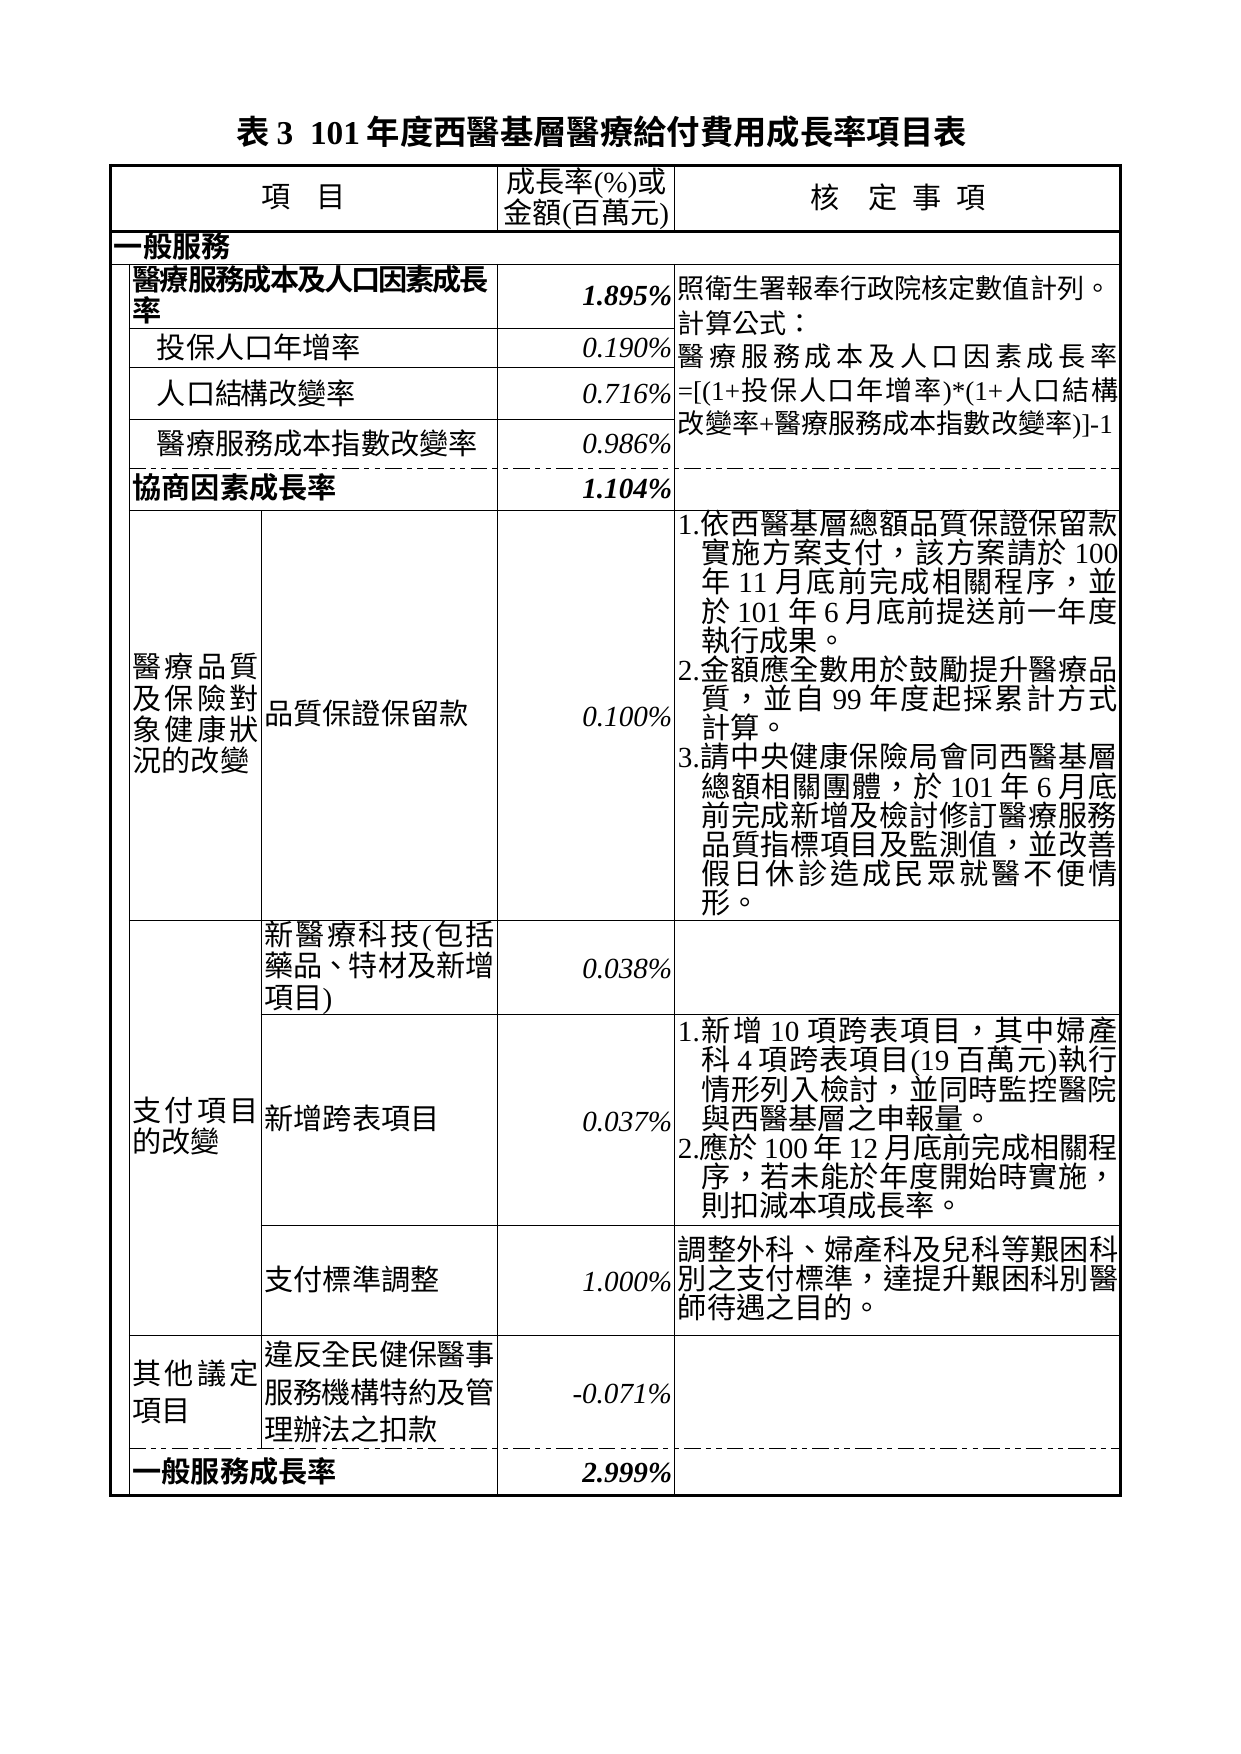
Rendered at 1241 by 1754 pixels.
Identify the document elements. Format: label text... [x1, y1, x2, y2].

table_cell [675, 921, 1119, 1014]
table_cell 其他議定項目 [130, 1336, 261, 1448]
table_cell [112, 367, 129, 419]
table_cell 投保人口年增率 [130, 329, 497, 367]
table_cell 1.000% [498, 1226, 674, 1334]
table_cell 調整外科、婦產科及兒科等艱困科別之支付標準，達提升艱困科別醫師待遇之目的。 [675, 1226, 1119, 1334]
table_cell 0.190% [498, 329, 674, 367]
table_cell [675, 233, 1119, 264]
table_cell 協商因素成長率 [130, 468, 497, 510]
table_cell 醫療服務成本及人口因素成長率 [130, 265, 497, 327]
table_cell 1.895% [498, 265, 674, 327]
table_cell [112, 468, 129, 510]
table_cell 一般服務 [112, 233, 497, 264]
table_cell [112, 1014, 129, 1334]
table_cell 2.999% [498, 1448, 674, 1494]
table_cell 0.037% [498, 1015, 674, 1225]
table_cell [112, 265, 129, 327]
table_cell [112, 1448, 129, 1494]
table_cell -0.071% [498, 1336, 674, 1448]
table_header 成長率(%)或金額(百萬元) [498, 167, 674, 229]
table_cell [112, 419, 129, 467]
table_cell 一般服務成長率 [130, 1448, 497, 1494]
table_cell [498, 233, 675, 264]
table_cell [112, 328, 129, 367]
table_cell 醫療品質及保險對象健康狀況的改變 [130, 511, 261, 919]
table_cell [112, 510, 129, 919]
table_cell 品質保證保留款 [262, 511, 497, 919]
table_cell [675, 468, 1119, 510]
table_cell 醫療服務成本指數改變率 [130, 420, 497, 467]
table_header 項 目 [112, 167, 497, 229]
table_cell 1.新增10項跨表項目，其中婦產科4項跨表項目(19百萬元)執行情形列入檢討，並同時監控醫院與西醫基層之申報量。 2.應於100年12月底前完成相關程序，若未能於年度開始時實施，則扣減本項成長率。 [675, 1015, 1119, 1225]
table_cell 0.100% [498, 511, 674, 919]
table_cell [675, 1336, 1119, 1448]
table_cell [112, 1335, 129, 1448]
table_cell 0.038% [498, 921, 674, 1014]
table_cell 支付項目的改變 [130, 921, 261, 1334]
table_cell 1.104% [498, 468, 674, 510]
table_header 核 定 事 項 [675, 167, 1119, 229]
table_cell [675, 1448, 1119, 1494]
table_cell 新醫療科技(包括藥品、特材及新增項目) [262, 921, 497, 1014]
table_cell 新增跨表項目 [262, 1015, 497, 1225]
table_cell 照衛生署報奉行政院核定數值計列。 計算公式： 醫療服務成本及人口因素成長率=[(1+投保人口年增率)*(1+人口結構改變率+醫療服務成本指數改變率)]-1 [675, 265, 1119, 467]
table_cell 違反全民健保醫事服務機構特約及管理辦法之扣款 [262, 1336, 497, 1448]
table_cell 支付標準調整 [262, 1226, 497, 1334]
table_cell 人口結構改變率 [130, 368, 497, 419]
table_cell 0.716% [498, 368, 674, 419]
table_cell 0.986% [498, 420, 674, 467]
table_cell 1.依西醫基層總額品質保證保留款實施方案支付，該方案請於100年11月底前完成相關程序，並於101年6月底前提送前一年度執行成果。 2.金額應全數用於鼓勵提升醫療品質，並自99年度起採累計方式計算。 3.請中央健康保險局會同西醫基層總額相關團體，於101年6月底前完成新增及檢討修訂醫療服務品質指標項目及監測值，並改善假日休診造成民眾就醫不便情形。 [675, 511, 1119, 919]
table_cell [112, 920, 129, 1014]
text 表3 101年度西醫基層醫療給付費用成長率項目表 [92, 118, 1110, 151]
